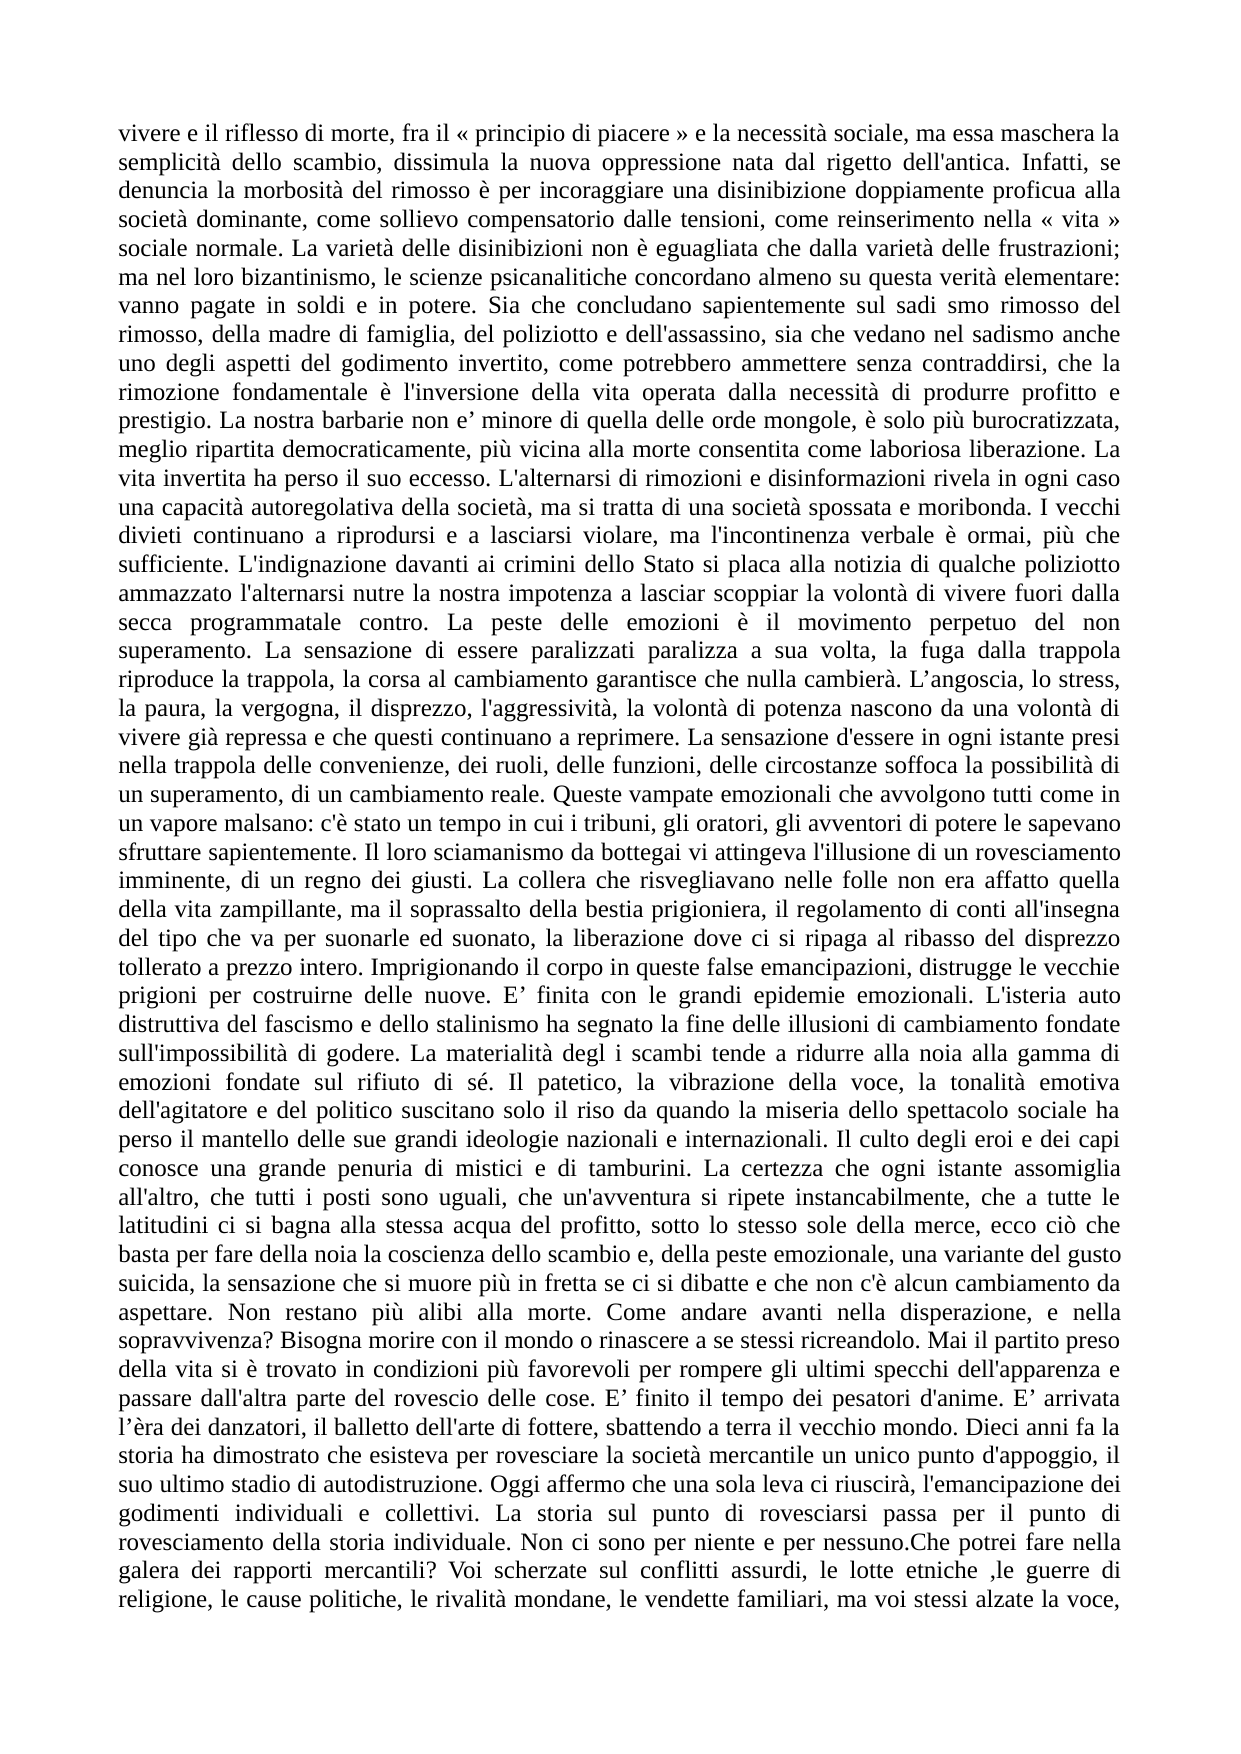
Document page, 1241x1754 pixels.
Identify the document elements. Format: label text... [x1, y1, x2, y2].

text vivere e il riflesso di morte, fra il « principio di piacere » e la necessità sociale, ma essa maschera la semplicità dello scambio, dissimula la nuova oppressione nata dal rigetto dell'antica. Infatti, se denuncia la morbosità del rimosso è per incoraggiare una disinibizione doppiamente proficua alla società dominante, come sollievo compensatorio dalle tensioni, come reinserimento nella « vita » sociale normale. La varietà delle disinibizioni non è eguagliata che dalla varietà delle frustrazioni; ma nel loro bizantinismo, le scienze psicanalitiche concordano almeno su questa verità elementare: vanno pagate in soldi e in potere. Sia che concludano sapientemente sul sadi smo rimosso del rimosso, della madre di famiglia, del poliziotto e dell'assassino, sia che vedano nel sadismo anche uno degli aspetti del godimento invertito, come potrebbero ammettere senza contraddirsi, che la rimozione fondamentale è l'inversione della vita operata dalla necessità di produrre profitto e prestigio. La nostra barbarie non e’ minore di quella delle orde mongole, è solo più burocratizzata, meglio ripartita democraticamente, più vicina alla morte consentita come laboriosa liberazione. La vita invertita ha perso il suo eccesso. L'alternarsi di rimozioni e disinformazioni rivela in ogni caso una capacità autoregolativa della società, ma si tratta di una società spossata e moribonda. I vecchi divieti continuano a riprodursi e a lasciarsi violare, ma l'incontinenza verbale è ormai, più che sufficiente. L'indignazione davanti ai crimini dello Stato si placa alla notizia di qualche poliziotto ammazzato l'alternarsi nutre la nostra impotenza a lasciar scoppiar la volontà di vivere fuori dalla secca programmatale contro. La peste delle emozioni è il movimento perpetuo del non superamento. La sensazione di essere paralizzati paralizza a sua volta, la fuga dalla trappola riproduce la trappola, la corsa al cambiamento garantisce che nulla cambierà. L’angoscia, lo stress, la paura, la vergogna, il disprezzo, l'aggressività, la volontà di potenza nascono da una volontà di vivere già repressa e che questi continuano a reprimere. La sensazione d'essere in ogni istante presi nella trappola delle convenienze, dei ruoli, delle funzioni, delle circostanze soffoca la possibilità di un superamento, di un cambiamento reale. Queste vampate emozionali che avvolgono tutti come in un vapore malsano: c'è stato un tempo in cui i tribuni, gli oratori, gli avventori di potere le sapevano sfruttare sapientemente. Il loro sciamanismo da bottegai vi attingeva l'illusione di un rovesciamento imminente, di un regno dei giusti. La collera che risvegliavano nelle folle non era affatto quella della vita zampillante, ma il soprassalto della bestia prigioniera, il regolamento di conti all'insegna del tipo che va per suonarle ed suonato, la liberazione dove ci si ripaga al ribasso del disprezzo tollerato a prezzo intero. Imprigionando il corpo in queste false emancipazioni, distrugge le vecchie prigioni per costruirne delle nuove. E’ finita con le grandi epidemie emozionali. L'isteria auto distruttiva del fascismo e dello stalinismo ha segnato la fine delle illusioni di cambiamento fondate sull'impossibilità di godere. La materialità degl i scambi tende a ridurre alla noia alla gamma di emozioni fondate sul rifiuto di sé. Il patetico, la vibrazione della voce, la tonalità emotiva dell'agitatore e del politico suscitano solo il riso da quando la miseria dello spettacolo sociale ha perso il mantello delle sue grandi ideologie nazionali e internazionali. Il culto degli eroi e dei capi conosce una grande penuria di mistici e di tamburini. La certezza che ogni istante assomiglia all'altro, che tutti i posti sono uguali, che un'avventura si ripete instancabilmente, che a tutte le latitudini ci si bagna alla stessa acqua del profitto, sotto lo stesso sole della merce, ecco ciò che basta per fare della noia la coscienza dello scambio e, della peste emozionale, una variante del gusto suicida, la sensazione che si muore più in fretta se ci si dibatte e che non c'è alcun cambiamento da aspettare. Non restano più alibi alla morte. Come andare avanti nella disperazione, e nella sopravvivenza? Bisogna morire con il mondo o rinascere a se stessi ricreandolo. Mai il partito preso della vita si è trovato in condizioni più favorevoli per rompere gli ultimi specchi dell'apparenza e passare dall'altra parte del rovescio delle cose. E’ finito il tempo dei pesatori d'anime. E’ arrivata l’èra dei danzatori, il balletto dell'arte di fottere, sbattendo a terra il vecchio mondo. Dieci anni fa la storia ha dimostrato che esisteva per rovesciare la società mercantile un unico punto d'appoggio, il suo ultimo stadio di autodistruzione. Oggi affermo che una sola leva ci riuscirà, l'emancipazione dei godimenti individuali e collettivi. La storia sul punto di rovesciarsi passa per il punto di rovesciamento della storia individuale. Non ci sono per niente e per nessuno.Che potrei fare nella galera dei rapporti mercantili? Voi scherzate sul conflitti assurdi, le lotte etniche ,le guerre di religione, le cause politiche, le rivalità mondane, le vendette familiari, ma voi stessi alzate la voce, [118, 118, 1122, 1613]
